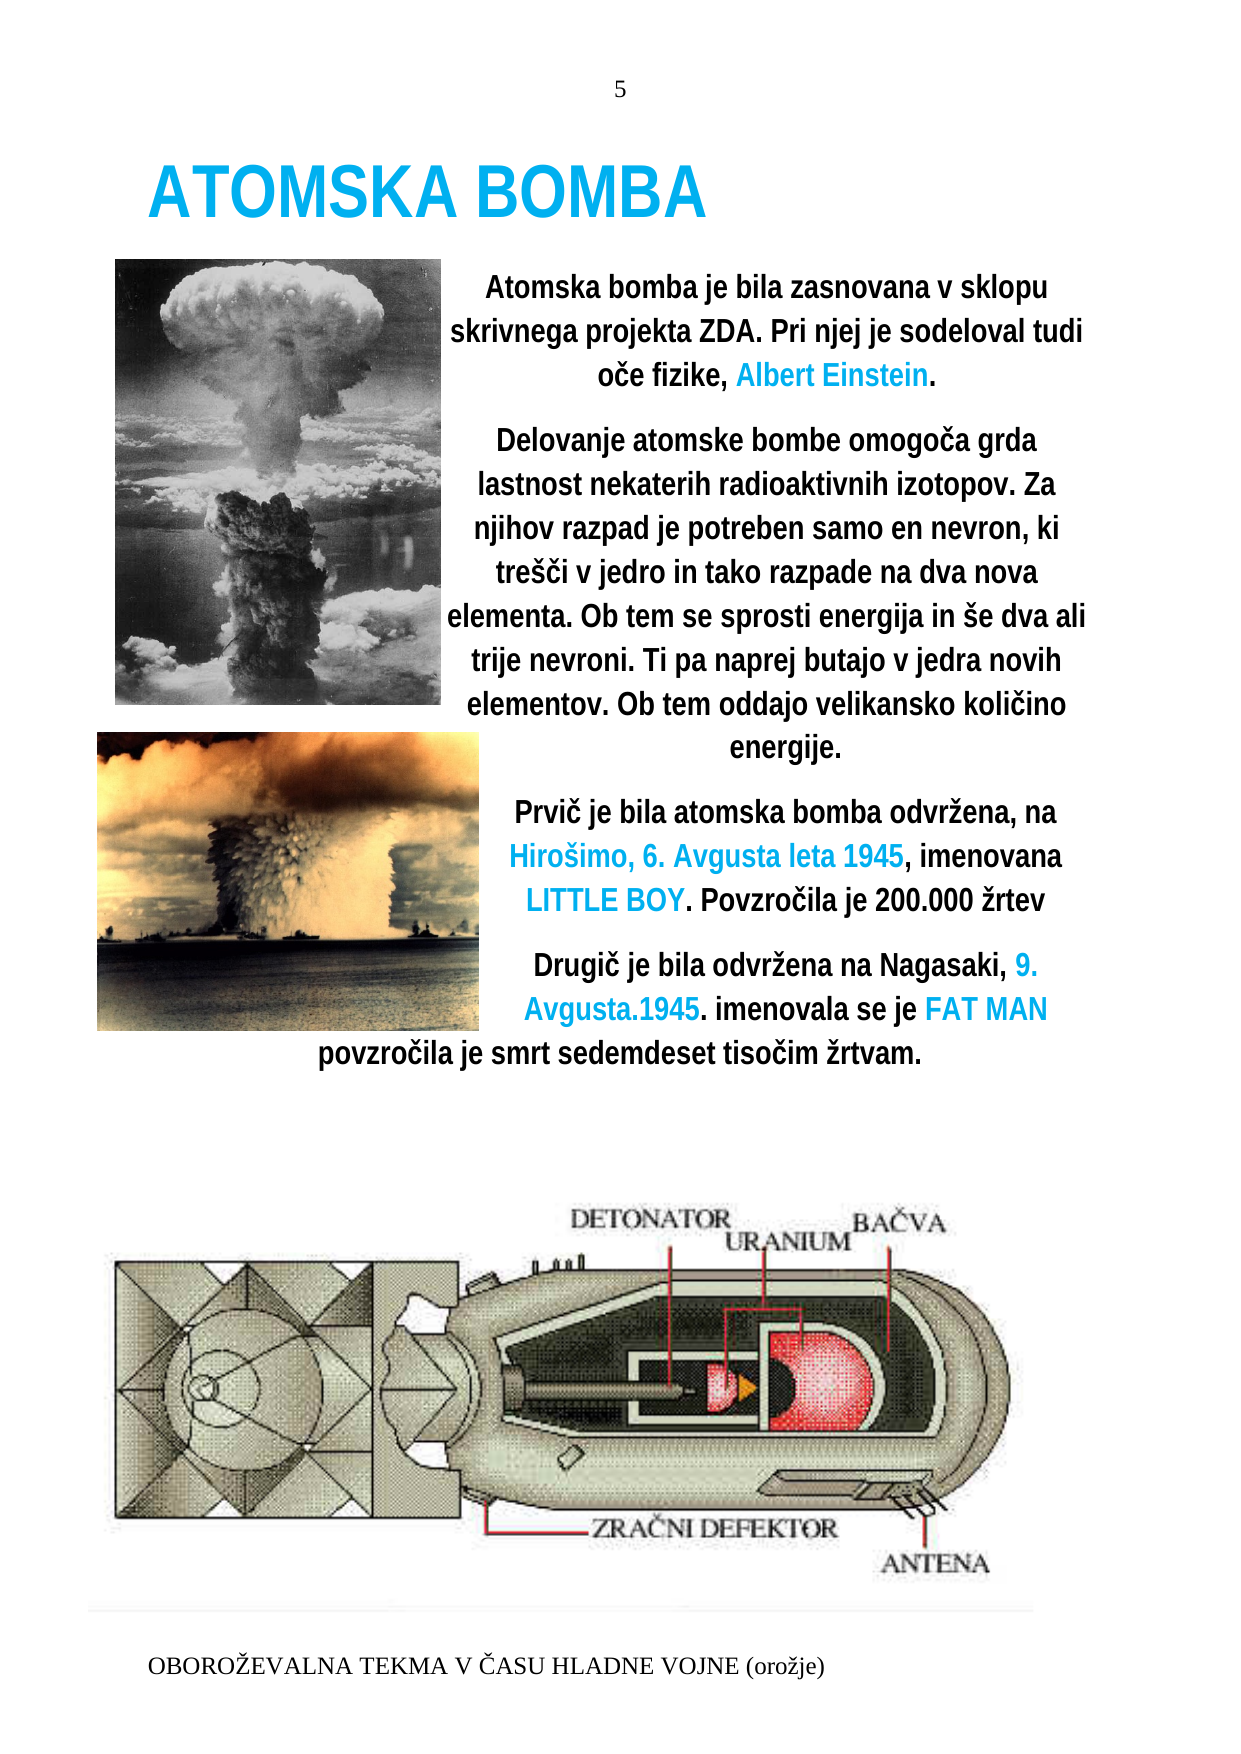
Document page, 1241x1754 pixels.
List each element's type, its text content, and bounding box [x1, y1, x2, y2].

text Delovanje atomske bombe omogoča grda lastnost nekaterih radioaktivnih izotopov. Za njihov razpad je potreben samo en nevron, ki trešči v jedro in tako razpade na dva nova elementa. Ob tem se sprosti energija in še dva ali trije nevroni. Ti pa naprej butajo v jedra novih elementov. Ob tem oddajo velikansko količino energije. [148, 420, 1093, 766]
text Prvič je bila atomska bomba odvržena, na Hirošimo, 6. Avgusta leta 1945, imenovana LITTLE BOY. Povzročila je 200.000 žrtev [148, 792, 1093, 919]
picture [88, 1171, 1034, 1613]
picture [115, 259, 441, 705]
text Drugič je bila odvržena na Nagasaki, 9. Avgusta.1945. imenovala se je FAT MAN povzročila je smrt sedemdeset tisočim žrtvam. [148, 945, 1093, 1071]
picture [97, 732, 479, 1031]
text Atomska bomba je bila zasnovana v sklopu skrivnega projekta ZDA. Pri njej je sodeloval tudi oče fizike, Albert Einstein. [148, 267, 1093, 393]
text ATOMSKA BOMBA [148, 148, 1093, 234]
